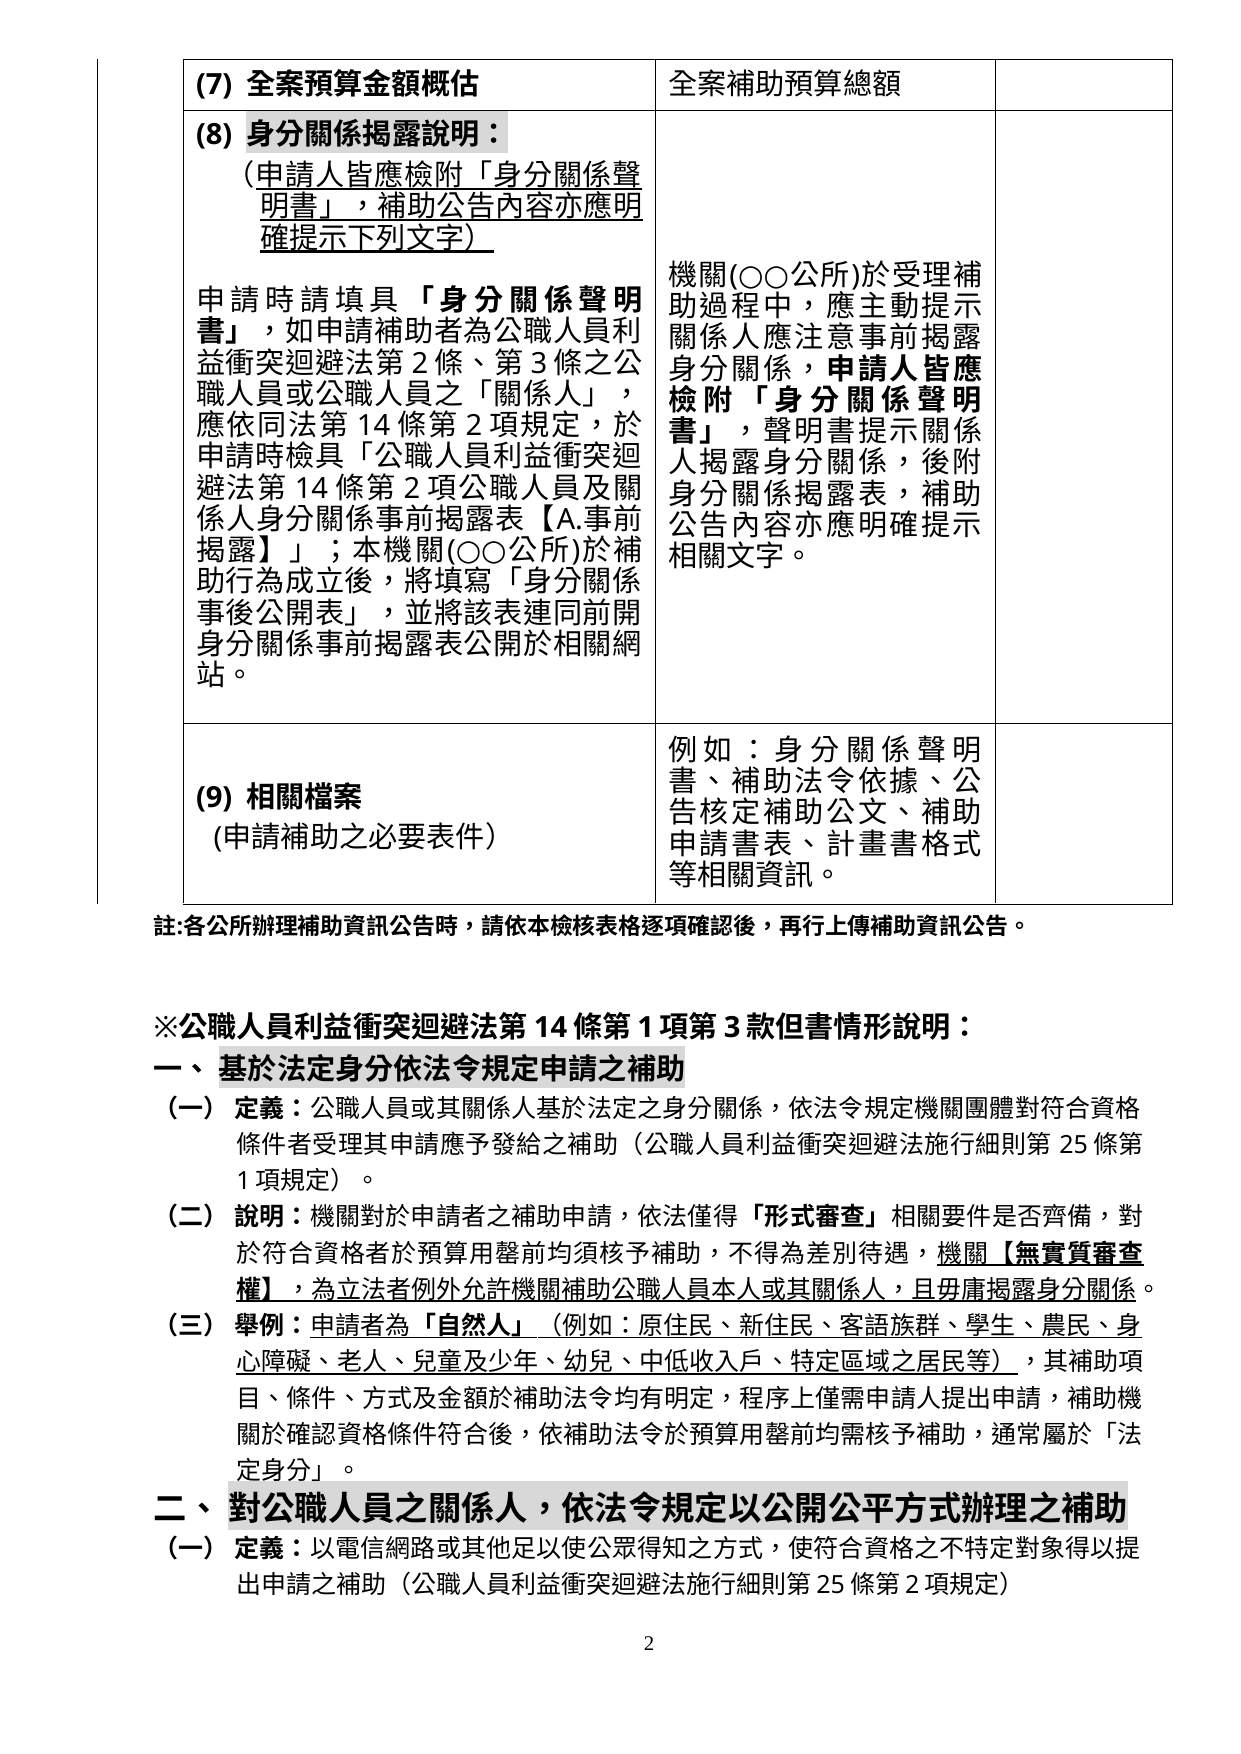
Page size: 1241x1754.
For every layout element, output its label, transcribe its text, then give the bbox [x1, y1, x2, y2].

table_cell 全案預算金額概估 [184, 60, 655, 110]
table_cell 相關檔案 (申請補助之必要表件） [184, 724, 655, 903]
list 舉例：申請者為「自然人」（例如：原住民、新住民、客語族群、學生、農民、身心障礙、老人、兒童及少年、幼兒、中低收入戶、特定區域之居民等），其補助項目、條件、方式及金額於補助法令均有明定，程序上僅需申請人提出申請，補助機關於確認資格條件符合後，依補助法令於預算用罄前均需核予補助，通常屬於「法定身分」。 [153, 1306, 1144, 1487]
list 定義：以電信網路或其他足以使公眾得知之方式，使符合資格之不特定對象得以提出申請之補助（公職人員利益衝突迴避法施行細則第25條第2項規定） [153, 1528, 1144, 1601]
table_cell 機關(○○公所)於受理補助過程中，應主動提示關係人應注意事前揭露身分關係，申請人皆應檢附「身分關係聲明書」，聲明書提示關係人揭露身分關係，後附身分關係揭露表，補助公告內容亦應明確提示相關文字。 [656, 111, 995, 723]
table_cell [996, 60, 1172, 110]
table_cell [996, 111, 1172, 723]
text ※公職人員利益衝突迴避法第14條第1項第3款但書情形說明： [153, 1004, 1144, 1046]
list 對公職人員之關係人，依法令規定以公開公平方式辦理之補助 [153, 1487, 1144, 1528]
list 說明：機關對於申請者之補助申請，依法僅得「形式審查」相關要件是否齊備，對於符合資格者於預算用罄前均須核予補助，不得為差別待遇，機關【無實質審查權】，為立法者例外允許機關補助公職人員本人或其關係人，且毋庸揭露身分關係。 [153, 1197, 1144, 1306]
text 註:各公所辦理補助資訊公告時，請依本檢核表格逐項確認後，再行上傳補助資訊公告。 [153, 908, 1144, 941]
list 定義：公職人員或其關係人基於法定之身分關係，依法令規定機關團體對符合資格條件者受理其申請應予發給之補助（公職人員利益衝突迴避法施行細則第25條第1項規定）。 [153, 1088, 1144, 1197]
table_cell 例如：身分關係聲明書、補助法令依據、公告核定補助公文、補助申請書表、計畫書格式等相關資訊。 [656, 724, 995, 903]
table_cell [996, 724, 1172, 903]
table_cell [98, 59, 183, 903]
list 基於法定身分依法令規定申請之補助 [153, 1046, 1144, 1088]
table_cell 全案補助預算總額 [656, 60, 995, 110]
table_cell 身分關係揭露說明： （申請人皆應檢附「身分關係聲明書」，補助公告內容亦應明確提示下列文字） 申請時請填具「身分關係聲明書」，如申請補助者為公職人員利益衝突迴避法第2條、第3條之公職人員或公職人員之「關係人」，應依同法第14條第2項規定，於申請時檢具「公職人員利益衝突迴避法第14條第2項公職人員及關係人身分關係事前揭露表【A.事前揭露】」；本機關(○○公所)於補助行為成立後，將填寫「身分關係事後公開表」，並將該表連同前開身分關係事前揭露表公開於相關網站。 [184, 111, 655, 723]
